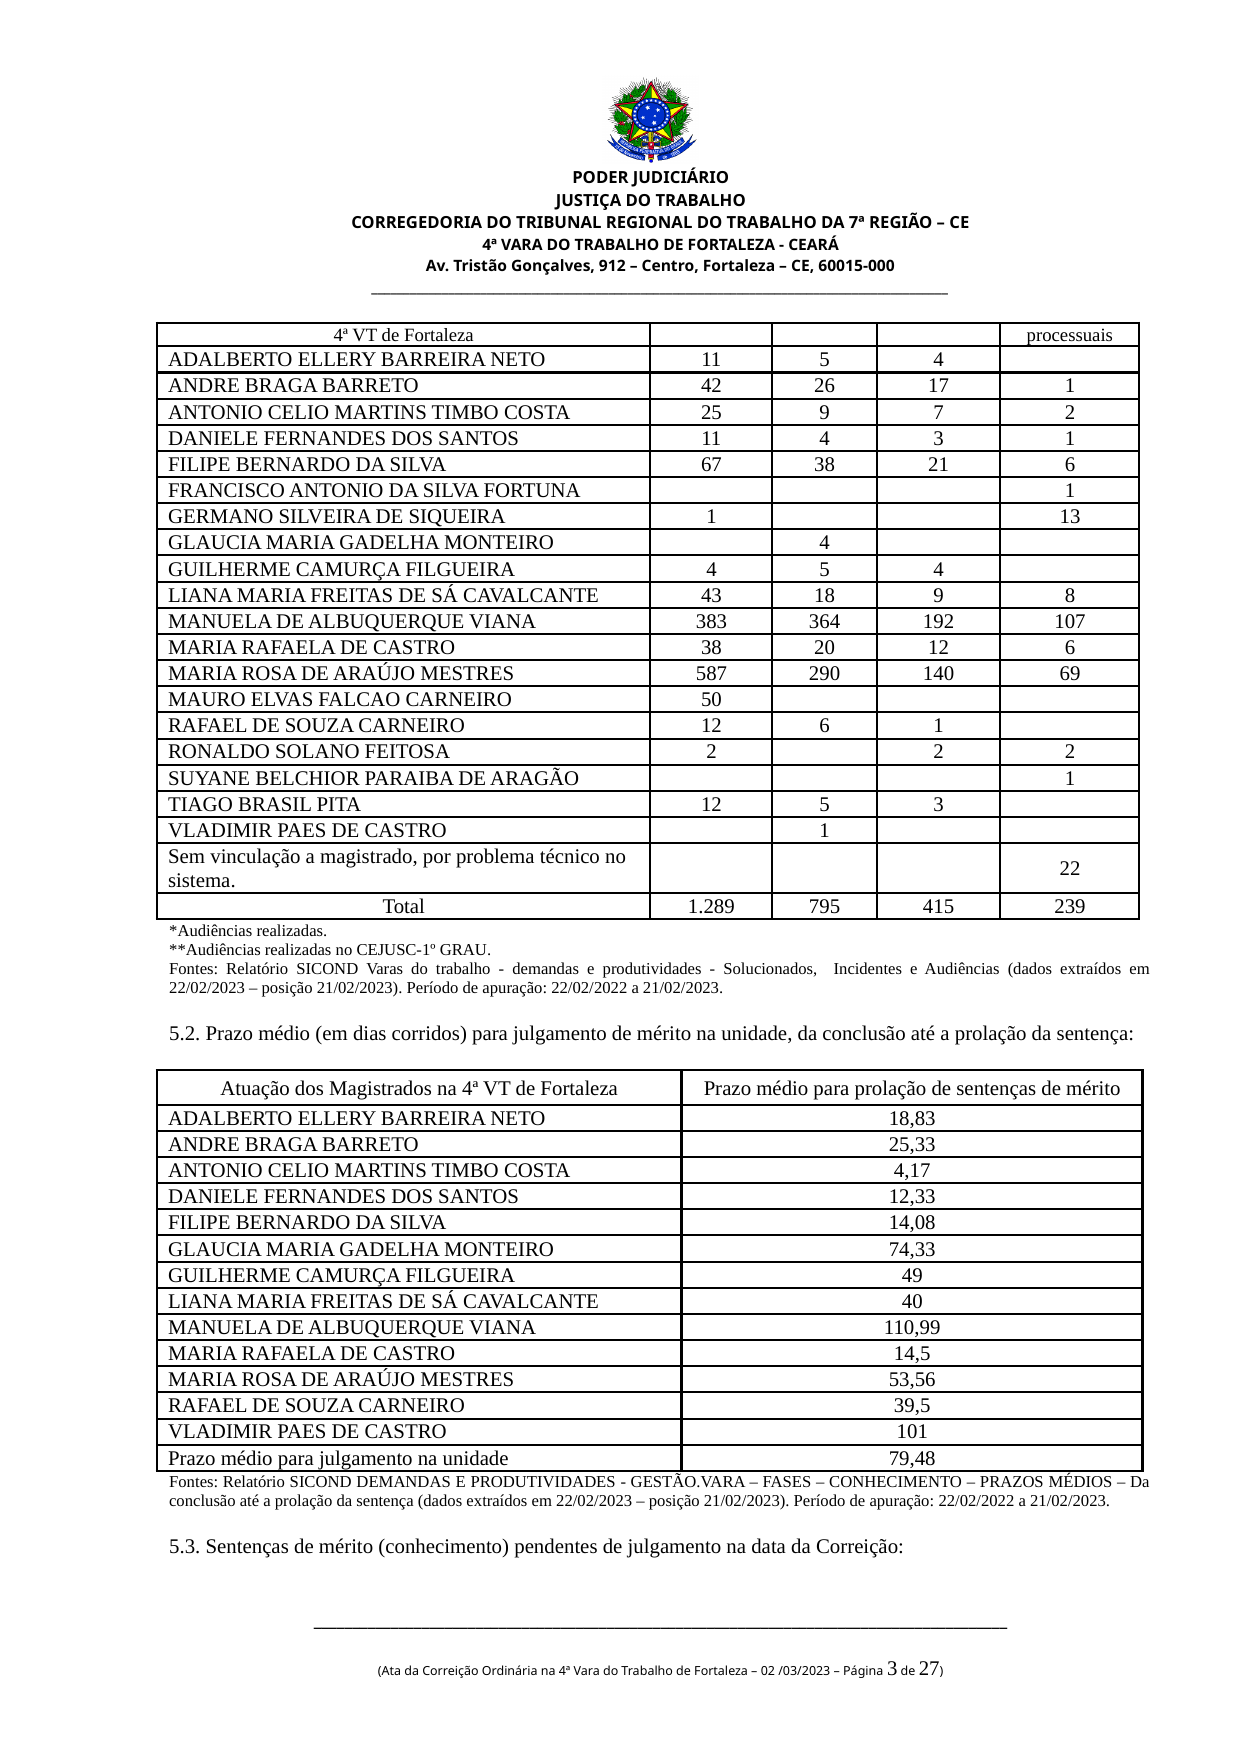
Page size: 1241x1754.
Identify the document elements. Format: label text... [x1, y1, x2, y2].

text Fontes: Relatório SICOND Varas do trabalho - demandas e produtividades - Solucionados, Incidentes e Audiências (dados extraídos em 22/02/2023 – posição 21/02/2023). Período de apuração: 22/02/2022 a 21/02/2023. [169, 959, 1152, 997]
table_cell 4 [878, 347, 999, 371]
table_cell 12 [878, 635, 999, 659]
table_cell 4 [773, 530, 876, 554]
table_cell MARIA ROSA DE ARAÚJO MESTRES [158, 1367, 680, 1391]
table_cell 13 [1001, 504, 1138, 528]
table_cell ANDRE BRAGA BARRETO [158, 374, 649, 397]
table_cell [773, 766, 876, 790]
table_cell 11 [651, 347, 771, 371]
table_cell 11 [651, 426, 771, 450]
table_cell DANIELE FERNANDES DOS SANTOS [158, 426, 649, 450]
table_cell ANDRE BRAGA BARRETO [158, 1132, 680, 1156]
table_cell [878, 766, 999, 790]
table_cell 25 [651, 400, 771, 424]
table_cell 18,83 [683, 1106, 1141, 1130]
table_cell 3 [878, 426, 999, 450]
table_header Atuação dos Magistrados na 4ª VT de Fortaleza [158, 324, 649, 345]
table_cell 40 [683, 1289, 1141, 1313]
table_cell MANUELA DE ALBUQUERQUE VIANA [158, 1315, 680, 1339]
table_cell 4 [651, 556, 771, 581]
table_cell 1.289 [651, 894, 771, 918]
table_cell [773, 740, 876, 763]
table_cell [651, 818, 771, 842]
table_cell 22 [1001, 844, 1138, 892]
table_cell 1 [1001, 478, 1138, 502]
table_cell FILIPE BERNARDO DA SILVA [158, 452, 649, 476]
table_cell 69 [1001, 661, 1138, 685]
table_cell 79,48 [683, 1446, 1141, 1470]
table_cell MARIA ROSA DE ARAÚJO MESTRES [158, 661, 649, 685]
table_cell 67 [651, 452, 771, 476]
table_cell 3 [878, 792, 999, 816]
table_cell 140 [878, 661, 999, 685]
table_cell 587 [651, 661, 771, 685]
table_cell 110,99 [683, 1315, 1141, 1339]
table_cell 39,5 [683, 1393, 1141, 1417]
table_cell ADALBERTO ELLERY BARREIRA NETO [158, 1106, 680, 1130]
table_cell 9 [773, 400, 876, 424]
table_cell [651, 478, 771, 502]
table_cell 6 [773, 713, 876, 737]
table_cell 1 [1001, 426, 1138, 450]
table_cell 2 [1001, 740, 1138, 763]
table_cell 6 [1001, 635, 1138, 659]
table_cell 239 [1001, 894, 1138, 918]
table_cell 5 [773, 792, 876, 816]
table_cell FRANCISCO ANTONIO DA SILVA FORTUNA [158, 478, 649, 502]
table_cell 4 [878, 556, 999, 581]
table_cell 43 [651, 583, 771, 607]
table_cell 8 [1001, 583, 1138, 607]
table_cell ANTONIO CELIO MARTINS TIMBO COSTA [158, 1158, 680, 1182]
table_cell Total [158, 894, 649, 918]
table_cell LIANA MARIA FREITAS DE SÁ CAVALCANTE [158, 1289, 680, 1313]
table_cell 2 [1001, 400, 1138, 424]
table_cell FILIPE BERNARDO DA SILVA [158, 1210, 680, 1234]
table_cell 364 [773, 609, 876, 633]
table_cell [1001, 687, 1138, 711]
table_cell 14,08 [683, 1210, 1141, 1234]
table_cell 42 [651, 374, 771, 397]
table_cell ANTONIO CELIO MARTINS TIMBO COSTA [158, 400, 649, 424]
table_cell [878, 478, 999, 502]
table_cell [773, 844, 876, 892]
table_cell [773, 504, 876, 528]
table_cell [1001, 818, 1138, 842]
table_cell 50 [651, 687, 771, 711]
table_cell 26 [773, 374, 876, 397]
picture [602, 75, 699, 164]
table_header Atuação dos Magistrados na 4ª VT de Fortaleza [158, 1071, 680, 1104]
table_cell VLADIMIR PAES DE CASTRO [158, 818, 649, 842]
table_cell 14,5 [683, 1341, 1141, 1365]
table_cell 415 [878, 894, 999, 918]
table_header Prazo médio para prolação de sentenças de mérito [683, 1071, 1141, 1104]
table_cell RONALDO SOLANO FEITOSA [158, 740, 649, 763]
table_cell [773, 687, 876, 711]
table_cell [878, 844, 999, 892]
table_cell TIAGO BRASIL PITA [158, 792, 649, 816]
text 5.2. Prazo médio (em dias corridos) para julgamento de mérito na unidade, da conclusão até a prolação da sentença: [169, 1021, 1152, 1045]
table_cell 20 [773, 635, 876, 659]
table_cell [1001, 713, 1138, 737]
table_cell [1001, 792, 1138, 816]
table_cell [1001, 347, 1138, 371]
table_cell 53,56 [683, 1367, 1141, 1391]
table_cell [773, 478, 876, 502]
table_cell GUILHERME CAMURÇA FILGUEIRA [158, 1263, 680, 1287]
table_cell [878, 504, 999, 528]
table_cell 4,17 [683, 1158, 1141, 1182]
table_cell 2 [651, 740, 771, 763]
table_header Sentenças [773, 324, 876, 345]
table_cell GLAUCIA MARIA GADELHA MONTEIRO [158, 1236, 680, 1261]
table_cell GLAUCIA MARIA GADELHA MONTEIRO [158, 530, 649, 554]
table_cell MAURO ELVAS FALCAO CARNEIRO [158, 687, 649, 711]
table_cell MARIA RAFAELA DE CASTRO [158, 1341, 680, 1365]
table_cell 74,33 [683, 1236, 1141, 1261]
table_cell 4 [773, 426, 876, 450]
table_cell 25,33 [683, 1132, 1141, 1156]
table_cell DANIELE FERNANDES DOS SANTOS [158, 1184, 680, 1208]
table_cell 290 [773, 661, 876, 685]
table_cell [878, 687, 999, 711]
table_cell [878, 818, 999, 842]
table_cell GUILHERME CAMURÇA FILGUEIRA [158, 556, 649, 581]
table_cell 1 [773, 818, 876, 842]
table_cell 12 [651, 713, 771, 737]
table_cell 49 [683, 1263, 1141, 1287]
table_cell RAFAEL DE SOUZA CARNEIRO [158, 713, 649, 737]
table_cell 12 [651, 792, 771, 816]
table_cell [1001, 530, 1138, 554]
table_cell 5 [773, 347, 876, 371]
table_cell [878, 530, 999, 554]
text *Audiências realizadas. [169, 920, 1152, 939]
table_cell 101 [683, 1420, 1141, 1443]
table_cell 1 [1001, 766, 1138, 790]
table_cell LIANA MARIA FREITAS DE SÁ CAVALCANTE [158, 583, 649, 607]
table_cell 9 [878, 583, 999, 607]
table_header Incidentes processuais [1001, 324, 1138, 345]
table_cell 1 [1001, 374, 1138, 397]
table_header Conciliações [878, 324, 999, 345]
table_cell 383 [651, 609, 771, 633]
table_cell RAFAEL DE SOUZA CARNEIRO [158, 1393, 680, 1417]
table_cell 18 [773, 583, 876, 607]
table_cell 1 [651, 504, 771, 528]
table_cell GERMANO SILVEIRA DE SIQUEIRA [158, 504, 649, 528]
table_cell MANUELA DE ALBUQUERQUE VIANA [158, 609, 649, 633]
table_cell [651, 766, 771, 790]
table_cell Sem vinculação a magistrado, por problema técnico no sistema. [158, 844, 649, 892]
table_cell MARIA RAFAELA DE CASTRO [158, 635, 649, 659]
table_cell ADALBERTO ELLERY BARREIRA NETO [158, 347, 649, 371]
table_cell 192 [878, 609, 999, 633]
text **Audiências realizadas no CEJUSC-1º GRAU. [169, 939, 1152, 959]
table_cell [1001, 556, 1138, 581]
table_cell 2 [878, 740, 999, 763]
text 5.3. Sentenças de mérito (conhecimento) pendentes de julgamento na data da Correição: [169, 1510, 1152, 1558]
table_cell VLADIMIR PAES DE CASTRO [158, 1420, 680, 1443]
table_cell 6 [1001, 452, 1138, 476]
table_header Audiências* [651, 324, 771, 345]
table_cell 21 [878, 452, 999, 476]
table_cell 7 [878, 400, 999, 424]
table_cell 38 [773, 452, 876, 476]
table_cell [651, 530, 771, 554]
table_cell 5 [773, 556, 876, 581]
text Fontes: Relatório SICOND DEMANDAS E PRODUTIVIDADES - GESTÃO.VARA – FASES – CONHECIMENTO – PRAZOS MÉDIOS – Da conclusão até a prolação da sentença (dados extraídos em 22/02/2023 – posição 21/02/2023). Período de apuração: 22/02/2022 a 21/02/2023. [169, 1472, 1152, 1510]
table_cell [651, 844, 771, 892]
table_cell 12,33 [683, 1184, 1141, 1208]
table_cell 38 [651, 635, 771, 659]
table_cell Prazo médio para julgamento na unidade [158, 1446, 680, 1470]
table_cell 107 [1001, 609, 1138, 633]
table_cell SUYANE BELCHIOR PARAIBA DE ARAGÃO [158, 766, 649, 790]
table_cell 17 [878, 374, 999, 397]
table_cell 795 [773, 894, 876, 918]
table_cell 1 [878, 713, 999, 737]
